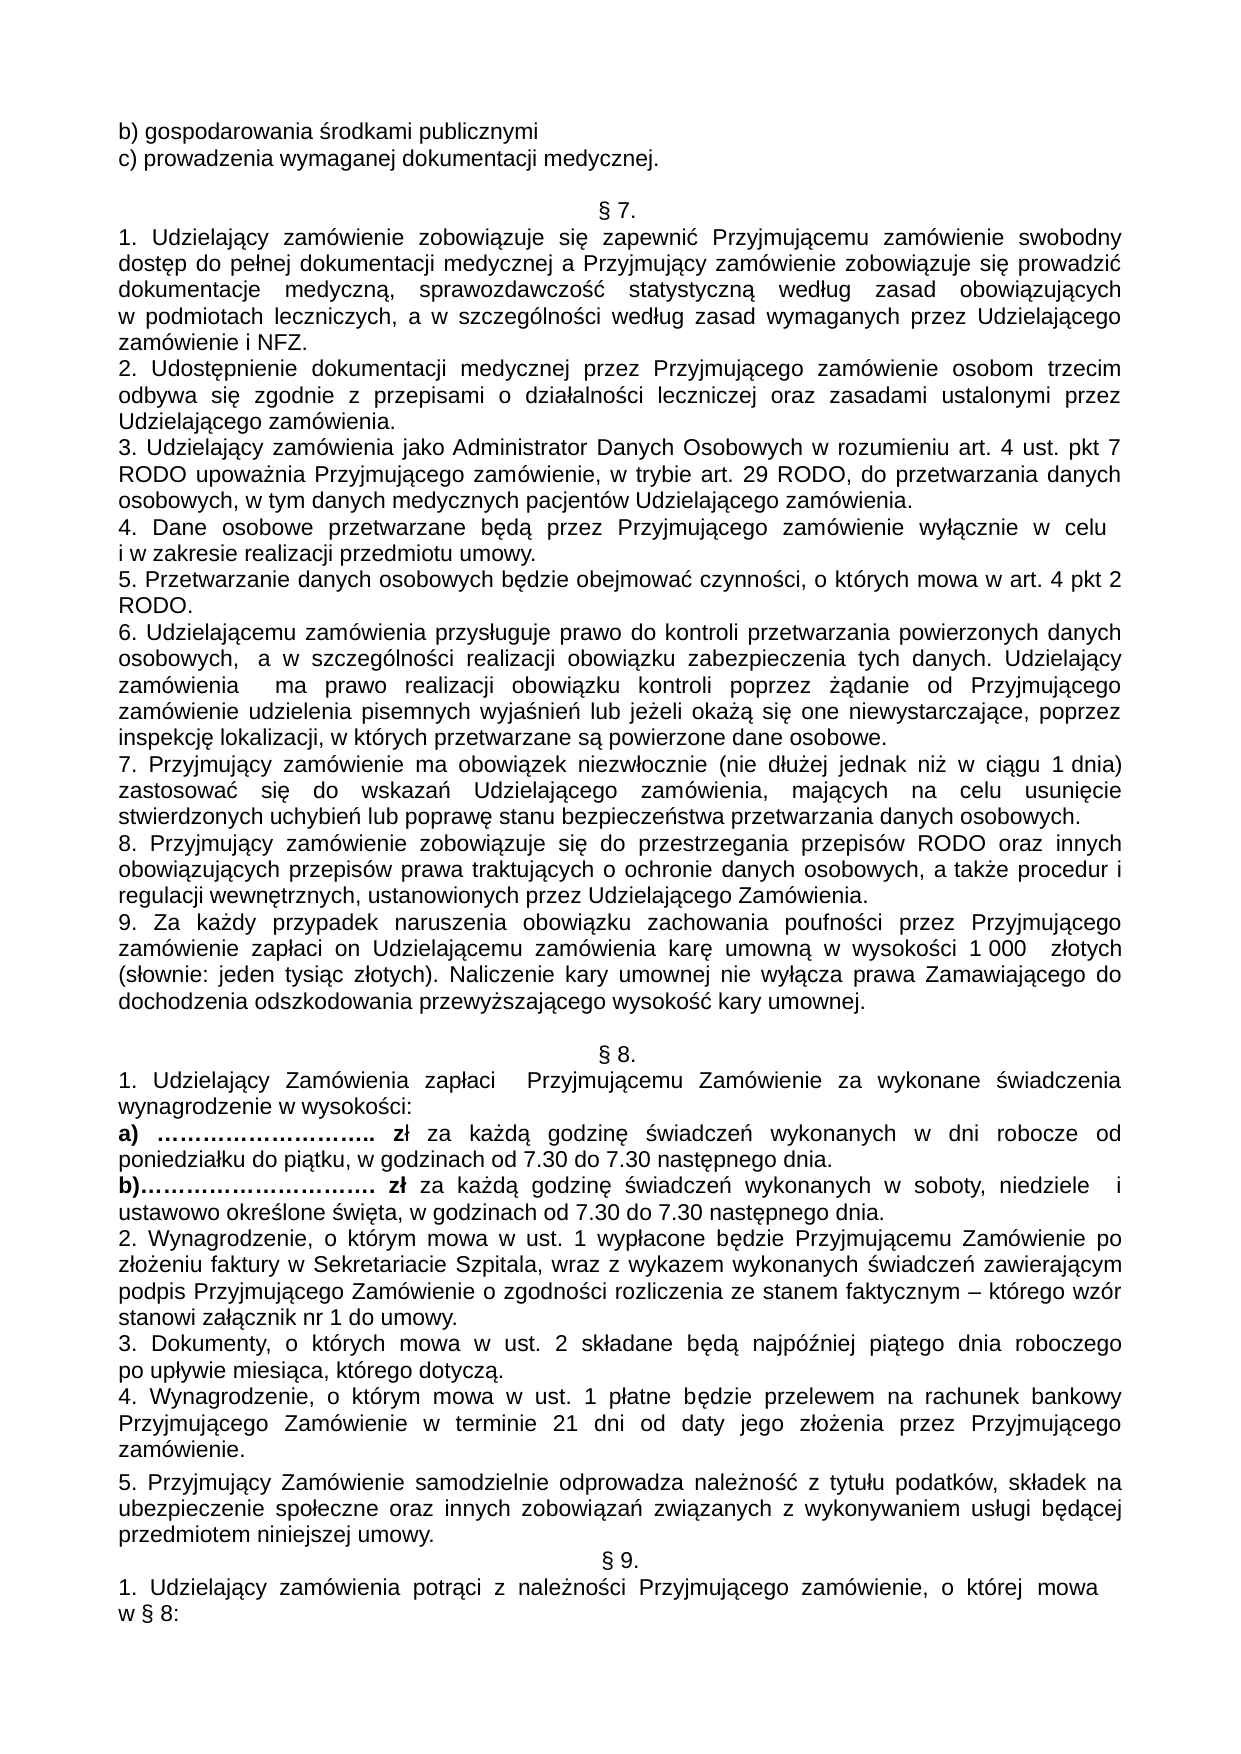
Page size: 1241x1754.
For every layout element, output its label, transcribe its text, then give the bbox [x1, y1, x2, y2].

text c) prowadzenia wymaganej dokumentacji medycznej. [118, 144, 1122, 171]
text 1. Udzielający Zamówienia zapłaci Przyjmującemu Zamówienie za wykonane świadczenia wynagrodzenie w wysokości: [118, 1067, 1122, 1119]
text 4. Wynagrodzenie, o którym mowa w ust. 1 płatne będzie przelewem na rachunek bankowy Przyjmującego Zamówienie w terminie 21 dni od daty jego złożenia przez Przyjmującego zamówienie. [118, 1383, 1122, 1462]
text 6. Udzielającemu zamówienia przysługuje prawo do kontroli przetwarzania powierzonych danych osobowych, a w szczególności realizacji obowiązku zabezpieczenia tych danych. Udzielający zamówienia ma prawo realizacji obowiązku kontroli poprzez żądanie od Przyjmującego zamówienie udzielenia pisemnych wyjaśnień lub jeżeli okażą się one niewystarczające, poprzez inspekcję lokalizacji, w których przetwarzane są powierzone dane osobowe. [118, 619, 1122, 751]
text 4. Dane osobowe przetwarzane będą przez Przyjmującego zamówienie wyłącznie w celu i w zakresie realizacji przedmiotu umowy. [118, 513, 1122, 566]
text 2. Wynagrodzenie, o którym mowa w ust. 1 wypłacone będzie Przyjmującemu Zamówienie po złożeniu faktury w Sekretariacie Szpitala, wraz z wykazem wykonanych świadczeń zawierającym podpis Przyjmującego Zamówienie o zgodności rozliczenia ze stanem faktycznym – którego wzór stanowi załącznik nr 1 do umowy. [118, 1225, 1122, 1330]
text 1. Udzielający zamówienie zobowiązuje się zapewnić Przyjmującemu zamówienie swobodny dostęp do pełnej dokumentacji medycznej a Przyjmujący zamówienie zobowiązuje się prowadzić dokumentacje medyczną, sprawozdawczość statystyczną według zasad obowiązujących w podmiotach leczniczych, a w szczególności według zasad wymaganych przez Udzielającego zamówienie i NFZ. [118, 223, 1122, 355]
text b)…………………………. zł za każdą godzinę świadczeń wykonanych w soboty, niedziele i ustawowo określone święta, w godzinach od 7.30 do 7.30 następnego dnia. [118, 1172, 1122, 1225]
text 2. Udostępnienie dokumentacji medycznej przez Przyjmującego zamówienie osobom trzecim odbywa się zgodnie z przepisami o działalności leczniczej oraz zasadami ustalonymi przez Udzielającego zamówienia. [118, 355, 1122, 434]
text 8. Przyjmujący zamówienie zobowiązuje się do przestrzegania przepisów RODO oraz innych obowiązujących przepisów prawa traktujących o ochronie danych osobowych, a także procedur i regulacji wewnętrznych, ustanowionych przez Udzielającego Zamówienia. [118, 830, 1122, 909]
text 1. Udzielający zamówienia potrąci z należności Przyjmującego zamówienie, o której mowa w § 8: [118, 1574, 1111, 1627]
text b) gospodarowania środkami publicznymi [118, 118, 1122, 144]
text § 8. [118, 1041, 1122, 1067]
text 3. Dokumenty, o których mowa w ust. 2 składane będą najpóźniej piątego dnia roboczego po upływie miesiąca, którego dotyczą. [118, 1330, 1122, 1383]
text 9. Za każdy przypadek naruszenia obowiązku zachowania poufności przez Przyjmującego zamówienie zapłaci on Udzielającemu zamówienia karę umowną w wysokości 1 000 złotych (słownie: jeden tysiąc złotych). Naliczenie kary umownej nie wyłącza prawa Zamawiającego do dochodzenia odszkodowania przewyższającego wysokość kary umownej. [118, 909, 1122, 1014]
text 3. Udzielający zamówienia jako Administrator Danych Osobowych w rozumieniu art. 4 ust. pkt 7 RODO upoważnia Przyjmującego zamówienie, w trybie art. 29 RODO, do przetwarzania danych osobowych, w tym danych medycznych pacjentów Udzielającego zamówienia. [118, 434, 1122, 513]
text a) ……………………….. zł za każdą godzinę świadczeń wykonanych w dni robocze od poniedziałku do piątku, w godzinach od 7.30 do 7.30 następnego dnia. [118, 1119, 1122, 1172]
text 5. Przyjmujący Zamówienie samodzielnie odprowadza należność z tytułu podatków, składek na ubezpieczenie społeczne oraz innych zobowiązań związanych z wykonywaniem usługi będącej przedmiotem niniejszej umowy. [118, 1468, 1122, 1547]
text 7. Przyjmujący zamówienie ma obowiązek niezwłocznie (nie dłużej jednak niż w ciągu 1 dnia) zastosować się do wskazań Udzielającego zamówienia, mających na celu usunięcie stwierdzonych uchybień lub poprawę stanu bezpieczeństwa przetwarzania danych osobowych. [118, 751, 1122, 830]
text § 7. [118, 197, 1122, 223]
text 5. Przetwarzanie danych osobowych będzie obejmować czynności, o których mowa w art. 4 pkt 2 RODO. [118, 566, 1122, 619]
text § 9. [118, 1547, 1122, 1574]
